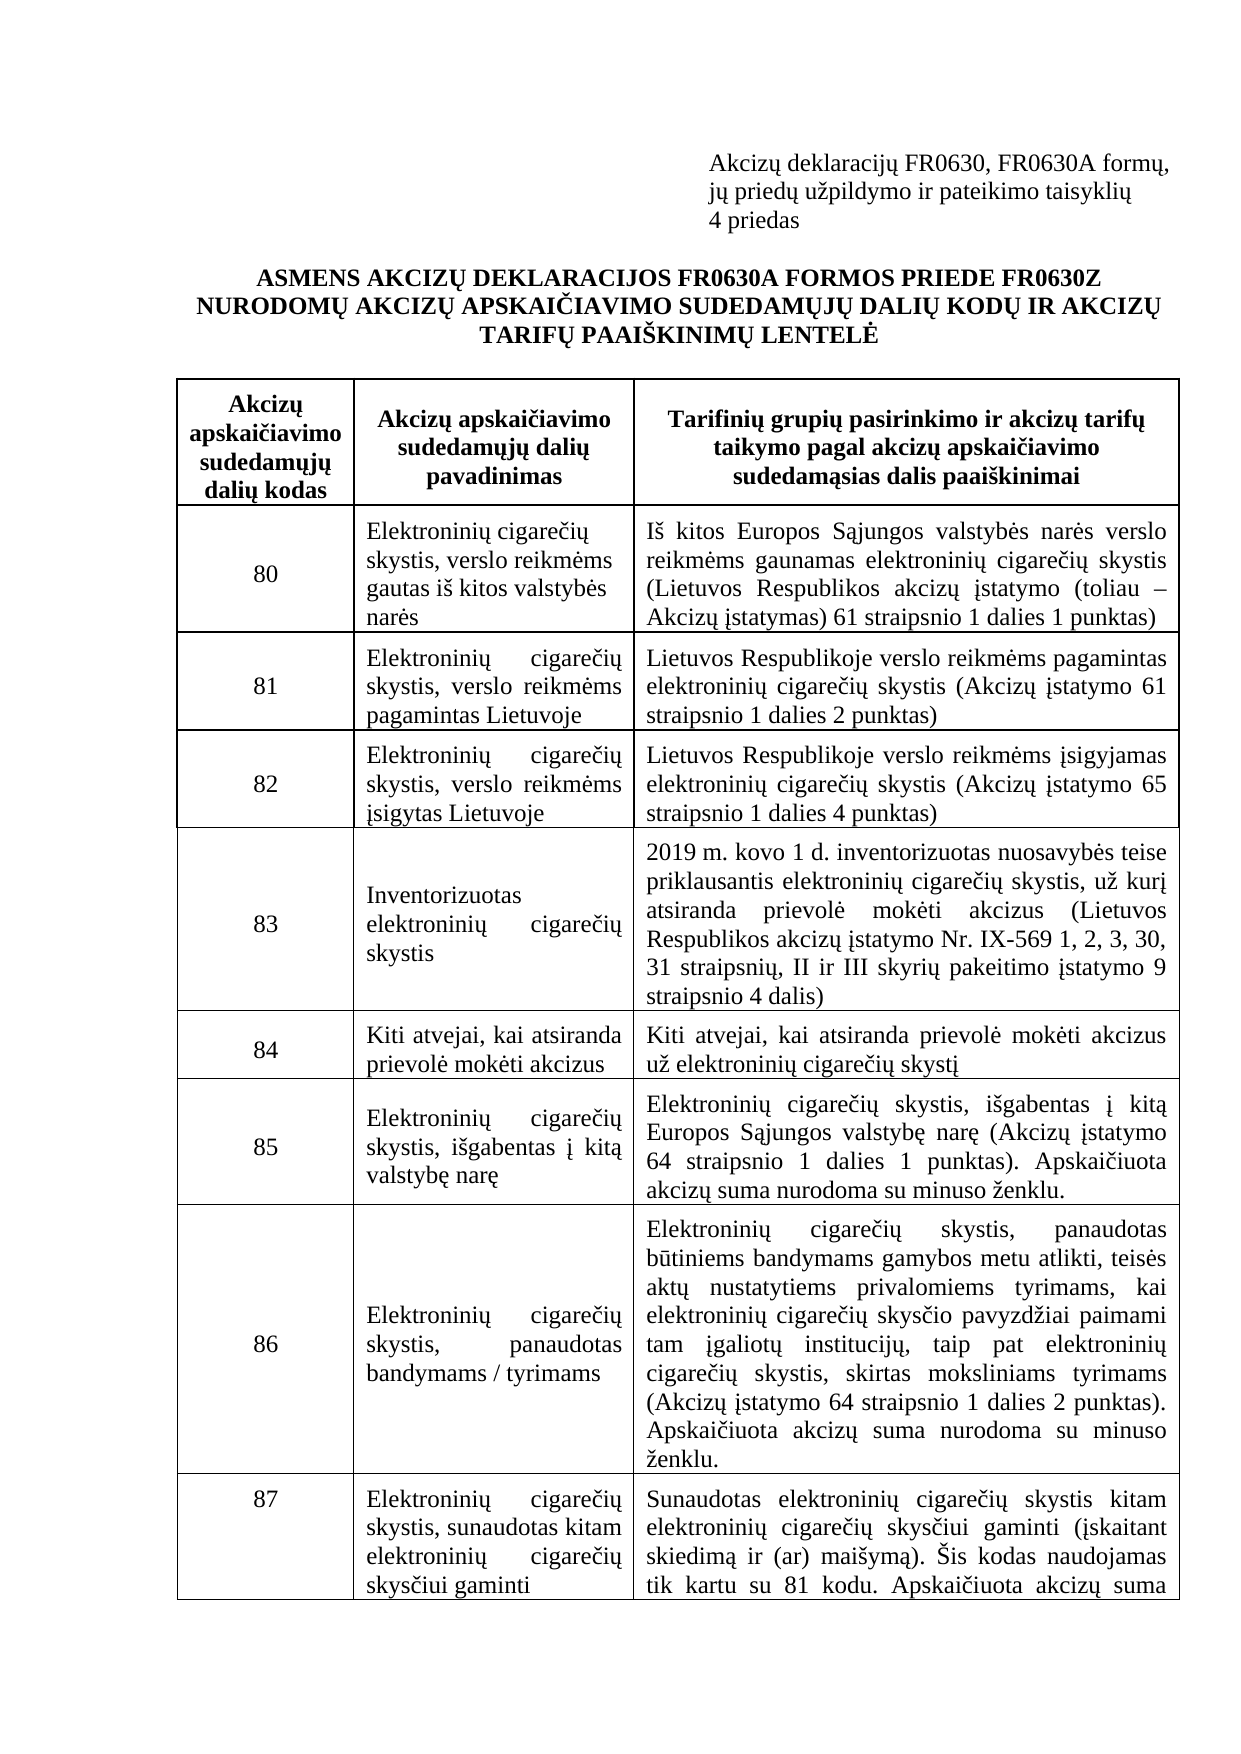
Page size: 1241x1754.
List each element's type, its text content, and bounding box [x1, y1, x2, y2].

table_cell Iš kitos Europos Sąjungos valstybės narės verslo reikmėms gaunamas elektroninių cigarečių skystis (Lietuvos Respublikos akcizų įstatymo (toliau ‒ Akcizų įstatymas) 61 straipsnio 1 dalies 1 punktas) [635, 506, 1178, 631]
table_cell Elektroninių cigarečių skystis, panaudotas būtiniems bandymams gamybos metu atlikti, teisės aktų nustatytiems privalomiems tyrimams, kai elektroninių cigarečių skysčio pavyzdžiai paimami tam įgaliotų institucijų, taip pat elektroninių cigarečių skystis, skirtas moksliniams tyrimams (Akcizų įstatymo 64 straipsnio 1 dalies 2 punktas). Apskaičiuota akcizų suma nurodoma su minuso ženklu. [634, 1205, 1179, 1473]
table_cell Elektroninių cigarečių skystis, verslo reikmėms pagamintas Lietuvoje [355, 633, 633, 729]
table_cell Kiti atvejai, kai atsiranda prievolė mokėti akcizus už elektroninių cigarečių skystį [634, 1011, 1179, 1078]
text 4 priedas [709, 205, 1181, 234]
table_cell 87 [178, 1474, 353, 1599]
text ASMENS AKCIZŲ DEKLARACIJOS FR0630A FORMOS PRIEDE FR0630Z NURODOMŲ AKCIZŲ APSKAIČIAVIMO SUDEDAMŲJŲ DALIŲ KODŲ IR AKCIZŲ TARIFŲ PAAIŠKINIMŲ LENTELĖ [177, 263, 1181, 349]
table_cell 84 [178, 1011, 353, 1078]
text Akcizų deklaracijų FR0630, FR0630A formų, [709, 148, 1181, 176]
table_cell 80 [178, 506, 353, 631]
table_cell 82 [178, 731, 353, 827]
table_cell 86 [178, 1205, 353, 1473]
table_cell 83 [178, 828, 353, 1010]
text jų priedų užpildymo ir pateikimo taisyklių [709, 176, 1181, 205]
table_cell Sunaudotas elektroninių cigarečių skystis kitam elektroninių cigarečių skysčiui gaminti (įskaitant skiedimą ir (ar) maišymą). Šis kodas naudojamas tik kartu su 81 kodu. Apskaičiuota akcizų suma [634, 1474, 1179, 1599]
table_cell 2019 m. kovo 1 d. inventorizuotas nuosavybės teise priklausantis elektroninių cigarečių skystis, už kurį atsiranda prievolė mokėti akcizus (Lietuvos Respublikos akcizų įstatymo Nr. IX-569 1, 2, 3, 30, 31 straipsnių, II ir III skyrių pakeitimo įstatymo 9 straipsnio 4 dalis) [634, 828, 1179, 1010]
table_cell Elektroninių cigarečių skystis, verslo reikmėms įsigytas Lietuvoje [355, 731, 633, 827]
table_cell Lietuvos Respublikoje verslo reikmėms įsigyjamas elektroninių cigarečių skystis (Akcizų įstatymo 65 straipsnio 1 dalies 4 punktas) [635, 731, 1178, 827]
table_cell Elektroninių cigarečių skystis, išgabentas į kitą valstybę narę [354, 1079, 633, 1204]
table_cell Elektroninių cigarečių skystis, sunaudotas kitam elektroninių cigarečių skysčiui gaminti [354, 1474, 633, 1599]
table_header Akcizų apskaičiavimo sudedamųjų dalių kodas [178, 380, 353, 504]
table_cell 81 [178, 633, 353, 729]
table_cell Inventorizuotas elektroninių cigarečių skystis [354, 828, 633, 1010]
table_cell Kiti atvejai, kai atsiranda prievolė mokėti akcizus [354, 1011, 633, 1078]
table_header Tarifinių grupių pasirinkimo ir akcizų tarifų taikymo pagal akcizų apskaičiavimo sudedamąsias dalis paaiškinimai [635, 380, 1178, 504]
table_cell Lietuvos Respublikoje verslo reikmėms pagamintas elektroninių cigarečių skystis (Akcizų įstatymo 61 straipsnio 1 dalies 2 punktas) [635, 633, 1178, 729]
table_cell 85 [178, 1079, 353, 1204]
table_header Akcizų apskaičiavimo sudedamųjų dalių pavadinimas [355, 380, 633, 504]
table_cell Elektroninių cigarečių skystis, panaudotas bandymams / tyrimams [354, 1205, 633, 1473]
table_cell Elektroninių cigarečių skystis, verslo reikmėms gautas iš kitos valstybės narės [355, 506, 633, 631]
table_cell Elektroninių cigarečių skystis, išgabentas į kitą Europos Sąjungos valstybę narę (Akcizų įstatymo 64 straipsnio 1 dalies 1 punktas). Apskaičiuota akcizų suma nurodoma su minuso ženklu. [634, 1079, 1179, 1204]
